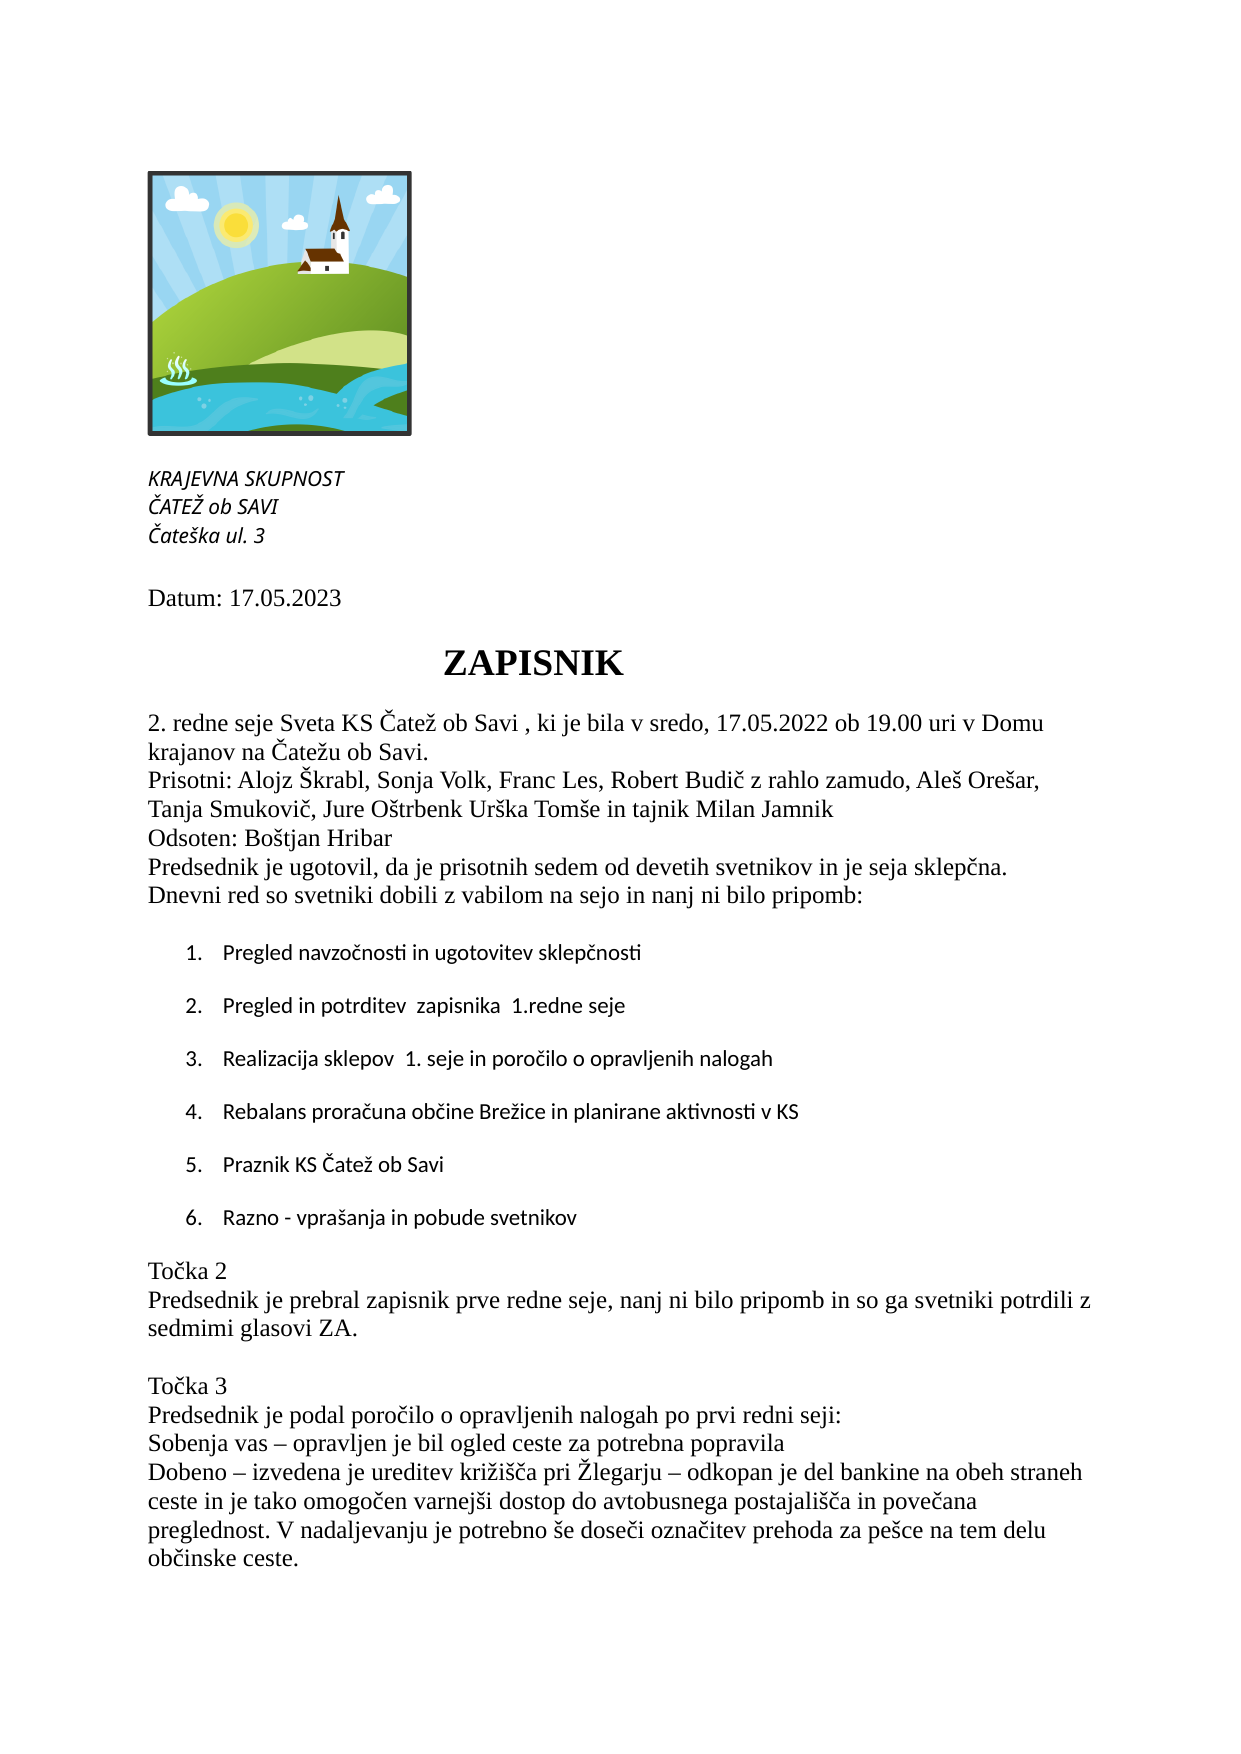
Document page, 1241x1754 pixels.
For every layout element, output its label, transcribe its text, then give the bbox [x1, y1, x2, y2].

text Dobeno – izvedena je ureditev križišča pri Žlegarju – odkopan je del bankine na obeh straneh ceste in je tako omogočen varnejši dostop do avtobusnega postajališča in povečana preglednost. V nadaljevanju je potrebno še doseči označitev prehoda za pešce na tem delu občinske ceste. [148, 1457, 1093, 1572]
list Razno - vprašanja in pobude svetnikov [185, 1203, 1093, 1231]
subtitle KRAJEVNA SKUPNOST [148, 464, 1093, 492]
text Datum: 17.05.2023 [148, 583, 1093, 612]
text Prisotni: Alojz Škrabl, Sonja Volk, Franc Les, Robert Budič z rahlo zamudo, Aleš Orešar, Tanja Smukovič, Jure Oštrbenk Urška Tomše in tajnik Milan Jamnik [148, 765, 1093, 823]
text ČATEŽ ob SAVI [148, 492, 1093, 521]
text 2. redne seje Sveta KS Čatež ob Savi , ki je bila v sredo, 17.05.2022 ob 19.00 uri v Domu krajanov na Čatežu ob Savi. [148, 708, 1093, 765]
list Pregled in potrditev zapisnika 1.redne seje [185, 991, 1093, 1019]
list Pregled navzočnosti in ugotovitev sklepčnosti [185, 938, 1093, 966]
text Sobenja vas – opravljen je bil ogled ceste za potrebna popravila [148, 1428, 1093, 1457]
text Točka 2 [148, 1256, 1093, 1285]
text Predsednik je prebral zapisnik prve redne seje, nanj ni bilo pripomb in so ga svetniki potrdili z sedmimi glasovi ZA. [148, 1285, 1093, 1342]
list Praznik KS Čatež ob Savi [185, 1150, 1093, 1178]
list Realizacija sklepov 1. seje in poročilo o opravljenih nalogah [185, 1044, 1093, 1072]
text ZAPISNIK [148, 641, 1093, 684]
text Odsoten: Boštjan Hribar [148, 823, 1093, 852]
text Točka 3 [148, 1371, 1093, 1400]
text Dnevni red so svetniki dobili z vabilom na sejo in nanj ni bilo pripomb: [148, 880, 1093, 909]
text Čateška ul. 3 [148, 521, 1093, 549]
list Rebalans proračuna občine Brežice in planirane aktivnosti v KS [185, 1097, 1093, 1125]
text Predsednik je ugotovil, da je prisotnih sedem od devetih svetnikov in je seja sklepčna. [148, 852, 1093, 880]
text Predsednik je podal poročilo o opravljenih nalogah po prvi redni seji: [148, 1400, 1093, 1428]
